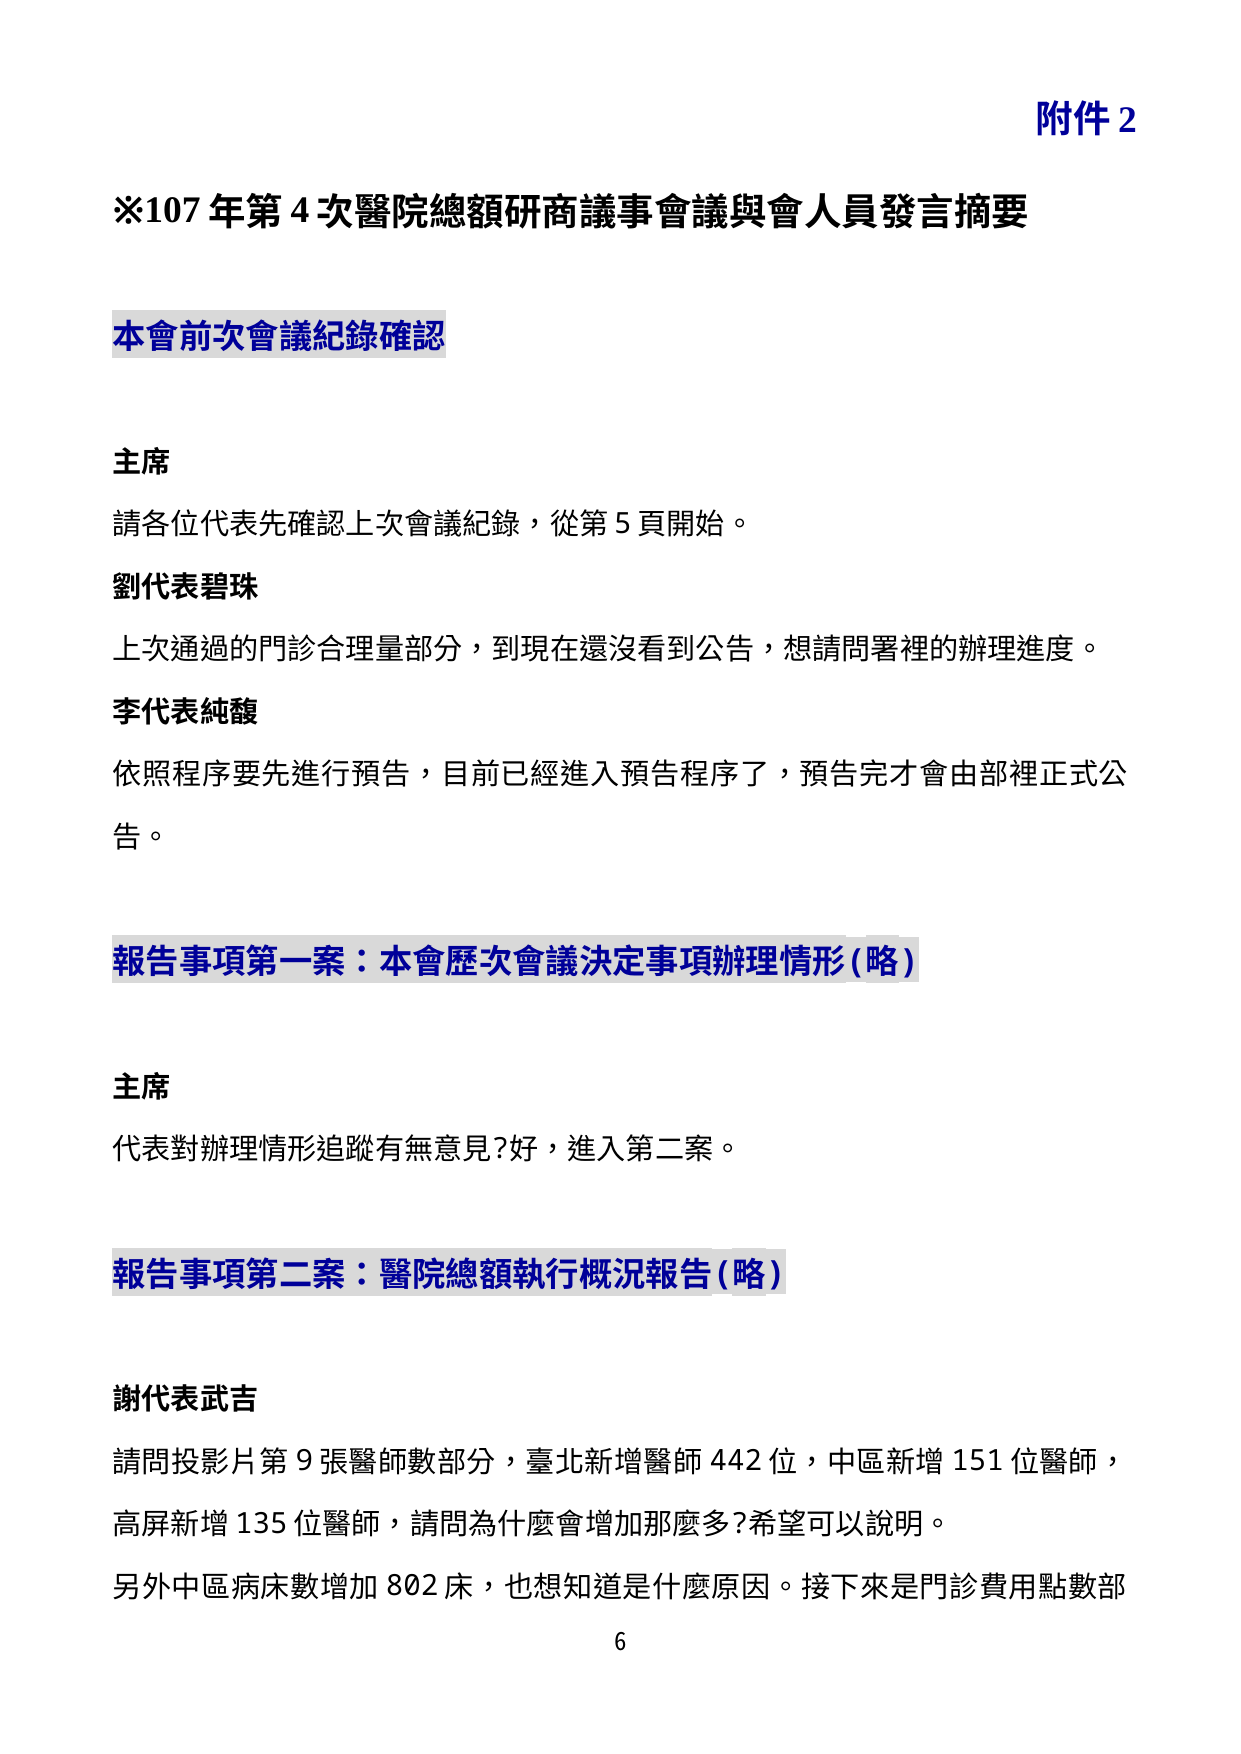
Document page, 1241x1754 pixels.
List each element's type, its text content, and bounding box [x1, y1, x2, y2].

text 附件2 [1035, 89, 1144, 143]
text ※107年第4次醫院總額研商議事會議與會人員發言摘要 [112, 82, 1159, 230]
text 本會前次會議紀錄確認 [112, 293, 1128, 355]
text 另外中區病床數增加802床，也想知道是什麼原因。接下來是門診費用點數部 [112, 1543, 1128, 1605]
text 上次通過的門診合理量部分，到現在還沒看到公告，想請問署裡的辦理進度。 [112, 605, 1128, 668]
text 依照程序要先進行預告，目前已經進入預告程序了，預告完才會由部裡正式公告。 [112, 730, 1128, 855]
text 劉代表碧珠 [112, 543, 1128, 605]
text 請問投影片第9張醫師數部分，臺北新增醫師442位，中區新增151位醫師，高屏新增135位醫師，請問為什麼會增加那麼多?希望可以說明。 [112, 1418, 1128, 1543]
text 請各位代表先確認上次會議紀錄，從第5頁開始。 [112, 480, 1128, 543]
text 代表對辦理情形追蹤有無意見?好，進入第二案。 [112, 1105, 1128, 1168]
text 主席 [112, 1043, 1128, 1105]
text 報告事項第二案：醫院總額執行概況報告(略) [112, 1230, 1128, 1293]
text 李代表純馥 [112, 668, 1128, 730]
text 謝代表武吉 [112, 1355, 1128, 1418]
text 報告事項第一案：本會歷次會議決定事項辦理情形(略) [112, 918, 1128, 980]
text 主席 [112, 418, 1128, 480]
